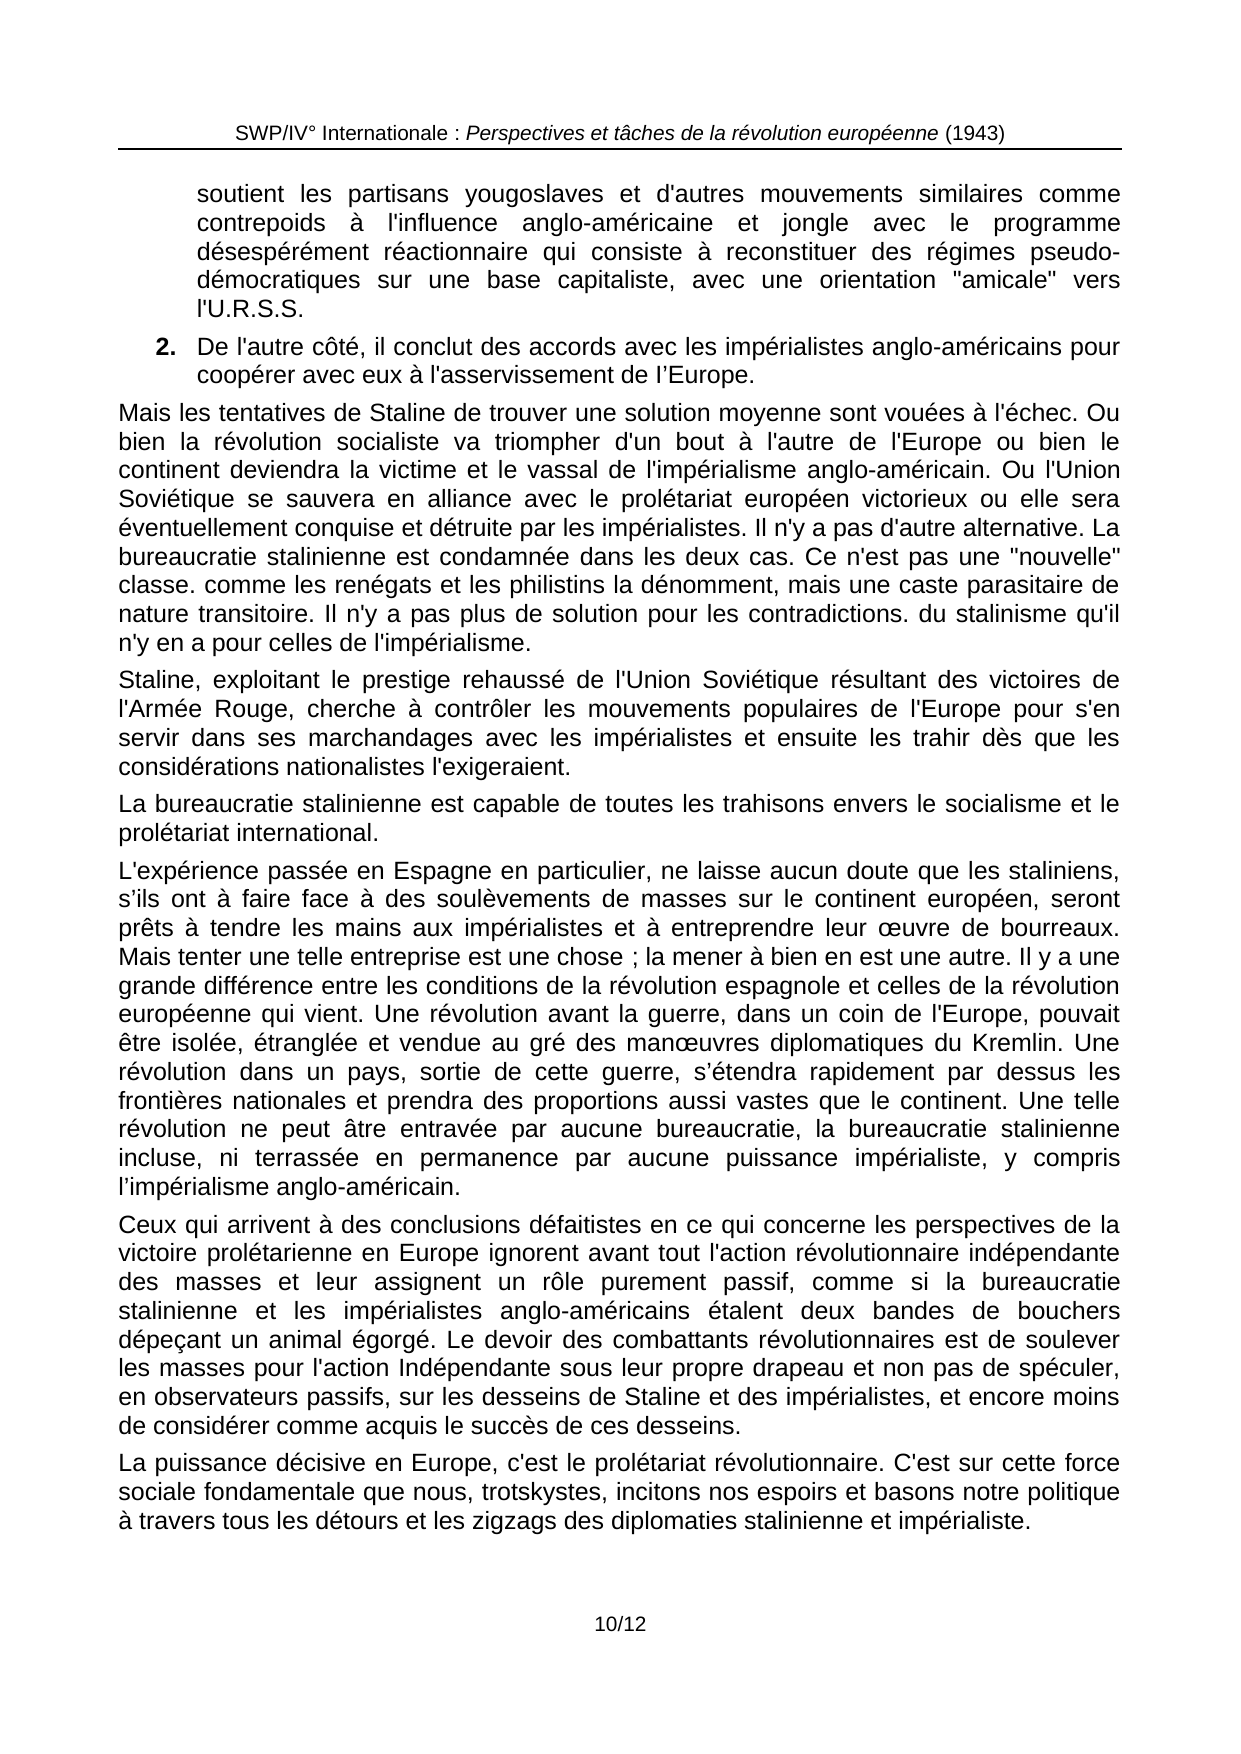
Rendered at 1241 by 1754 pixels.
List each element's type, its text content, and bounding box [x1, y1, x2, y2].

list soutient les partisans yougoslaves et d'autres mouvements similaires comme contrepoids à l'influence anglo-américaine et jongle avec le programme désespérément réactionnaire qui consiste à reconstituer des régimes pseudo-démocratiques sur une base capitaliste, avec une orientation "amicale" vers l'U.R.S.S. [155, 179, 1122, 323]
list De l'autre côté, il conclut des accords avec les impérialistes anglo-américains pour coopérer avec eux à l'asservissement de I’Europe. [155, 332, 1122, 389]
text L'expérience passée en Espagne en particulier, ne laisse aucun doute que les staliniens, s’ils ont à faire face à des soulèvements de masses sur le continent européen, seront prêts à tendre les mains aux impérialistes et à entreprendre leur œuvre de bourreaux. Mais tenter une telle entreprise est une chose ; la mener à bien en est une autre. Il y a une grande différence entre les conditions de la révolution espagnole et celles de la révolution européenne qui vient. Une révolution avant la guerre, dans un coin de l'Europe, pouvait être isolée, étranglée et vendue au gré des manœuvres diplomatiques du Kremlin. Une révolution dans un pays, sortie de cette guerre, s’étendra rapidement par dessus les frontières nationales et prendra des proportions aussi vastes que le continent. Une telle révolution ne peut âtre entravée par aucune bureaucratie, la bureaucratie stalinienne incluse, ni terrassée en permanence par aucune puissance impérialiste, y compris l’impérialisme anglo-américain. [118, 856, 1122, 1201]
text Ceux qui arrivent à des conclusions défaitistes en ce qui concerne les perspectives de la victoire prolétarienne en Europe ignorent avant tout l'action révolutionnaire indépendante des masses et leur assignent un rôle purement passif, comme si la bureaucratie stalinienne et les impérialistes anglo-américains étalent deux bandes de bouchers dépeçant un animal égorgé. Le devoir des combattants révolutionnaires est de soulever les masses pour l'action Indépendante sous leur propre drapeau et non pas de spéculer, en observateurs passifs, sur les desseins de Staline et des impérialistes, et encore moins de considérer comme acquis le succès de ces desseins. [118, 1209, 1122, 1439]
text La bureaucratie stalinienne est capable de toutes les trahisons envers le socialisme et le prolétariat international. [118, 789, 1122, 847]
text La puissance décisive en Europe, c'est le prolétariat révolutionnaire. C'est sur cette force sociale fondamentale que nous, trotskystes, incitons nos espoirs et basons notre politique à travers tous les détours et les zigzags des diplomaties stalinienne et impérialiste. [118, 1448, 1122, 1535]
text Mais les tentatives de Staline de trouver une solution moyenne sont vouées à l'échec. Ou bien la révolution socialiste va triompher d'un bout à l'autre de l'Europe ou bien le continent deviendra la victime et le vassal de l'impérialisme anglo-américain. Ou l'Union Soviétique se sauvera en alliance avec le prolétariat européen victorieux ou elle sera éventuellement conquise et détruite par les impérialistes. Il n'y a pas d'autre alternative. La bureaucratie stalinienne est condamnée dans les deux cas. Ce n'est pas une "nouvelle" classe. comme les renégats et les philistins la dénomment, mais une caste parasitaire de nature transitoire. Il n'y a pas plus de solution pour les contradictions. du stalinisme qu'il n'y en a pour celles de l'impérialisme. [118, 398, 1122, 657]
text Staline, exploitant le prestige rehaussé de l'Union Soviétique résultant des victoires de l'Armée Rouge, cherche à contrôler les mouvements populaires de l'Europe pour s'en servir dans ses marchandages avec les impérialistes et ensuite les trahir dès que les considérations nationalistes l'exigeraient. [118, 666, 1122, 781]
